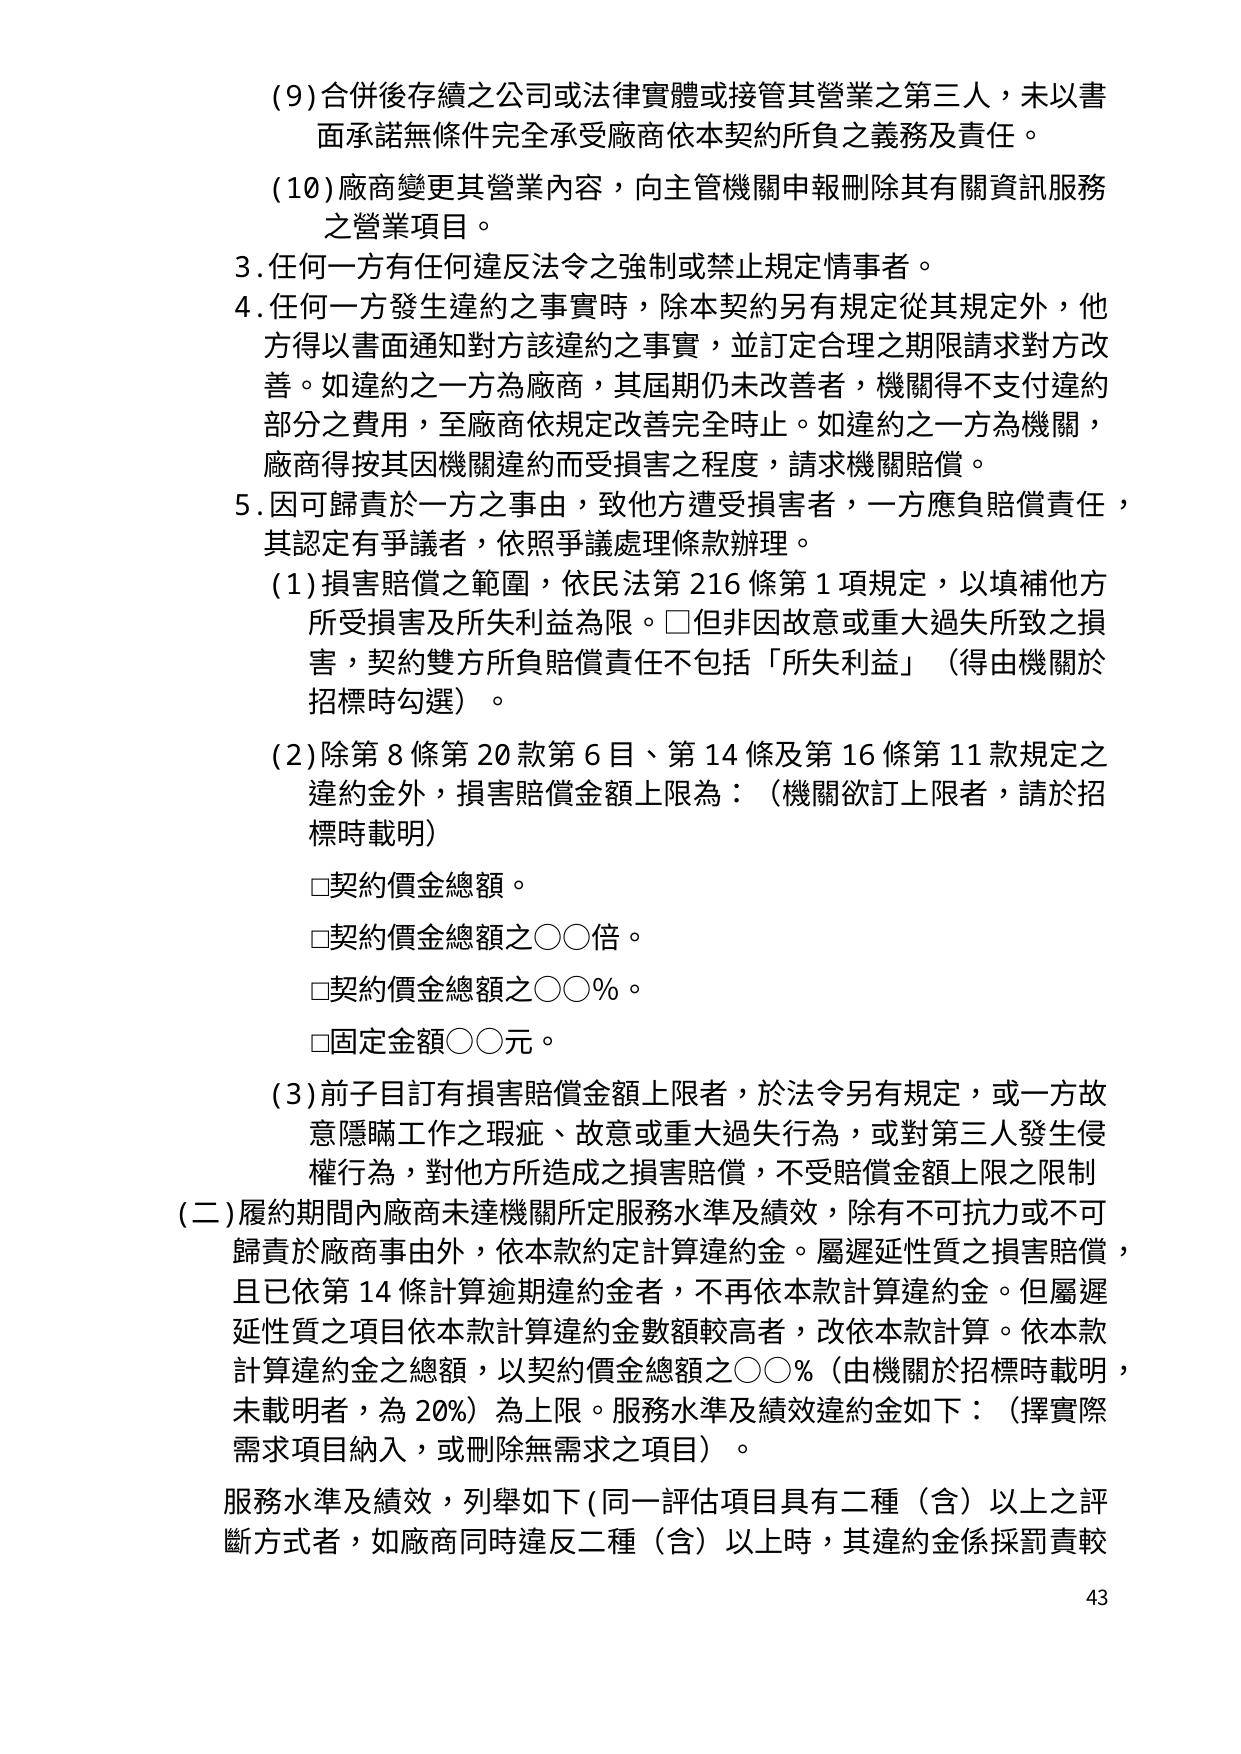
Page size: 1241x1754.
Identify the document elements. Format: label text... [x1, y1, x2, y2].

text (1)損害賠償之範圍，依民法第216條第1項規定，以填補他方所受損害及所失利益為限。□但非因故意或重大過失所致之損害，契約雙方所負賠償責任不包括「所失利益」（得由機關於招標時勾選）。 [267, 562, 1109, 721]
text (二)履約期間內廠商未達機關所定服務水準及績效，除有不可抗力或不可歸責於廠商事由外，依本款約定計算違約金。屬遲延性質之損害賠償，且已依第14條計算逾期違約金者，不再依本款計算違約金。但屬遲延性質之項目依本款計算違約金數額較高者，改依本款計算。依本款計算違約金之總額，以契約價金總額之○○%（由機關於招標時載明，未載明者，為20%）為上限。服務水準及績效違約金如下：（擇實際需求項目納入，或刪除無需求之項目）。 [174, 1192, 1109, 1469]
text (10)廠商變更其營業內容，向主管機關申報刪除其有關資訊服務之營業項目。 [268, 167, 1109, 246]
text (9)合併後存續之公司或法律實體或接管其營業之第三人，未以書面承諾無條件完全承受廠商依本契約所負之義務及責任。 [268, 75, 1109, 154]
text 服務水準及績效，列舉如下(同一評估項目具有二種（含）以上之評斷方式者，如廠商同時違反二種（含）以上時，其違約金係採罰責較 [224, 1481, 1109, 1560]
text (2)除第8條第20款第6目、第14條及第16條第11款規定之違約金外，損害賠償金額上限為：（機關欲訂上限者，請於招標時載明） [267, 733, 1109, 852]
text □契約價金總額。 [311, 864, 1109, 904]
text (3)前子目訂有損害賠償金額上限者，於法令另有規定，或一方故意隱瞞工作之瑕疵、故意或重大過失行為，或對第三人發生侵權行為，對他方所造成之損害賠償，不受賠償金額上限之限制 [267, 1073, 1109, 1192]
text 5.因可歸責於一方之事由，致他方遭受損害者，一方應負賠償責任，其認定有爭議者，依照爭議處理條款辦理。 [234, 483, 1109, 562]
text □契約價金總額之○○％。 [311, 969, 1109, 1008]
text □固定金額○○元。 [311, 1021, 1109, 1060]
text □契約價金總額之○○倍。 [311, 917, 1109, 956]
text 4.任何一方發生違約之事實時，除本契約另有規定從其規定外，他方得以書面通知對方該違約之事實，並訂定合理之期限請求對方改善。如違約之一方為廠商，其屆期仍未改善者，機關得不支付違約部分之費用，至廠商依規定改善完全時止。如違約之一方為機關，廠商得按其因機關違約而受損害之程度，請求機關賠償。 [234, 285, 1109, 483]
text 3.任何一方有任何違反法令之強制或禁止規定情事者。 [234, 246, 1109, 285]
